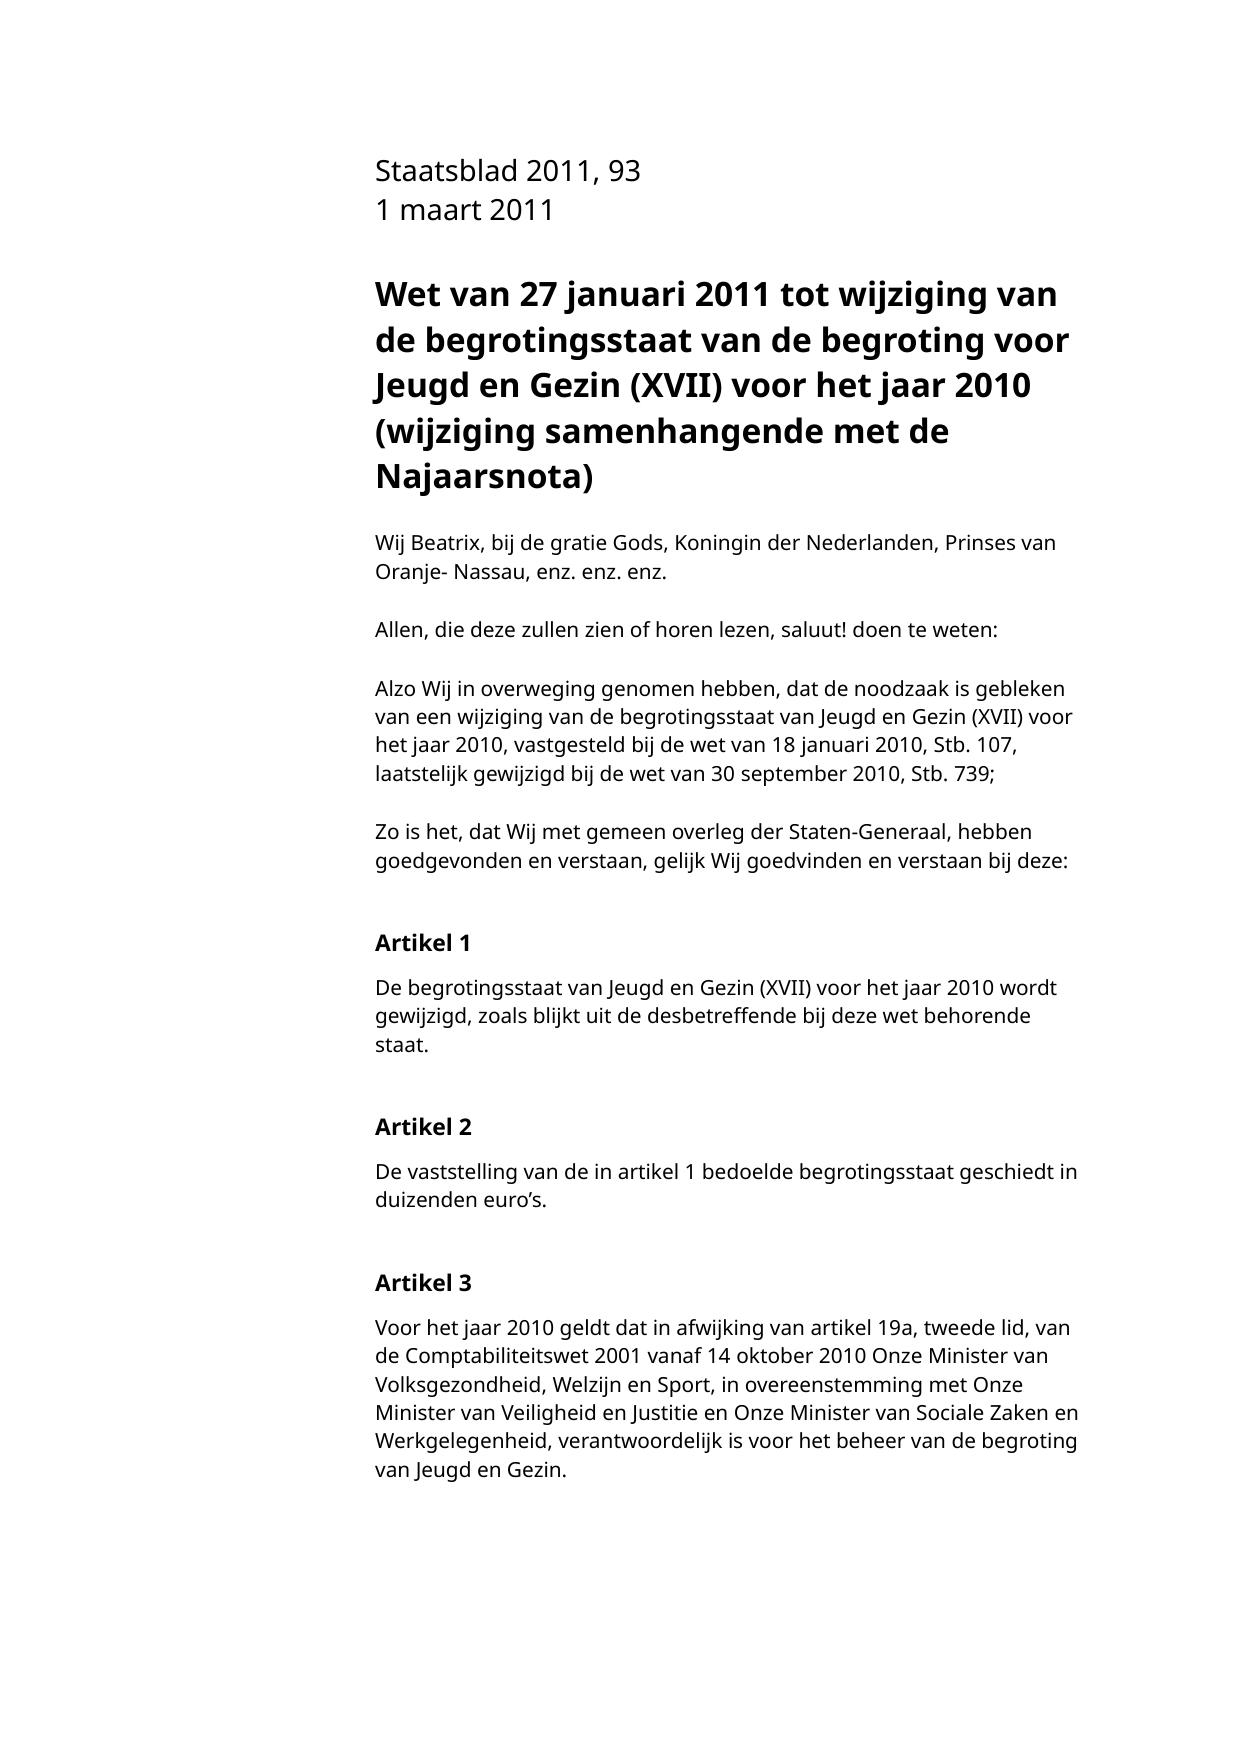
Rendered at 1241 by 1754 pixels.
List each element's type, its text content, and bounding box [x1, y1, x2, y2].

subtitle Artikel 1 [375, 927, 1090, 958]
text Staatsblad 2011, 93 [375, 150, 1090, 190]
text 1 maart 2011 [375, 190, 1090, 229]
text De vaststelling van de in artikel 1 bedoelde begrotingsstaat geschiedt in duizenden euro’s. [375, 1157, 1090, 1214]
text Wij Beatrix, bij de gratie Gods, Koningin der Nederlanden, Prinses van Oranje- Nassau, enz. enz. enz. [375, 528, 1090, 585]
text Zo is het, dat Wij met gemeen overleg der Staten-Generaal, hebben goedgevonden en verstaan, gelijk Wij goedvinden en verstaan bij deze: [375, 817, 1090, 874]
text Alzo Wij in overweging genomen hebben, dat de noodzaak is gebleken van een wijziging van de begrotingsstaat van Jeugd en Gezin (XVII) voor het jaar 2010, vastgesteld bij de wet van 18 januari 2010, Stb. 107, laatstelijk gewijzigd bij de wet van 30 september 2010, Stb. 739; [375, 674, 1090, 787]
text Voor het jaar 2010 geldt dat in afwijking van artikel 19a, tweede lid, van de Comptabiliteitswet 2001 vanaf 14 oktober 2010 Onze Minister van Volksgezondheid, Welzijn en Sport, in overeenstemming met Onze Minister van Veiligheid en Justitie en Onze Minister van Sociale Zaken en Werkgelegenheid, verantwoordelijk is voor het beheer van de begroting van Jeugd en Gezin. [375, 1313, 1090, 1483]
text De begrotingsstaat van Jeugd en Gezin (XVII) voor het jaar 2010 wordt gewijzigd, zoals blijkt uit de desbetreffende bij deze wet behorende staat. [375, 973, 1090, 1058]
subtitle Wet van 27 januari 2011 tot wijziging van de begrotingsstaat van de begroting voor Jeugd en Gezin (XVII) voor het jaar 2010 (wijziging samenhangende met de Najaarsnota) [375, 271, 1090, 498]
text Allen, die deze zullen zien of horen lezen, saluut! doen te weten: [375, 615, 1090, 644]
subtitle Artikel 2 [375, 1111, 1090, 1142]
subtitle Artikel 3 [375, 1267, 1090, 1298]
